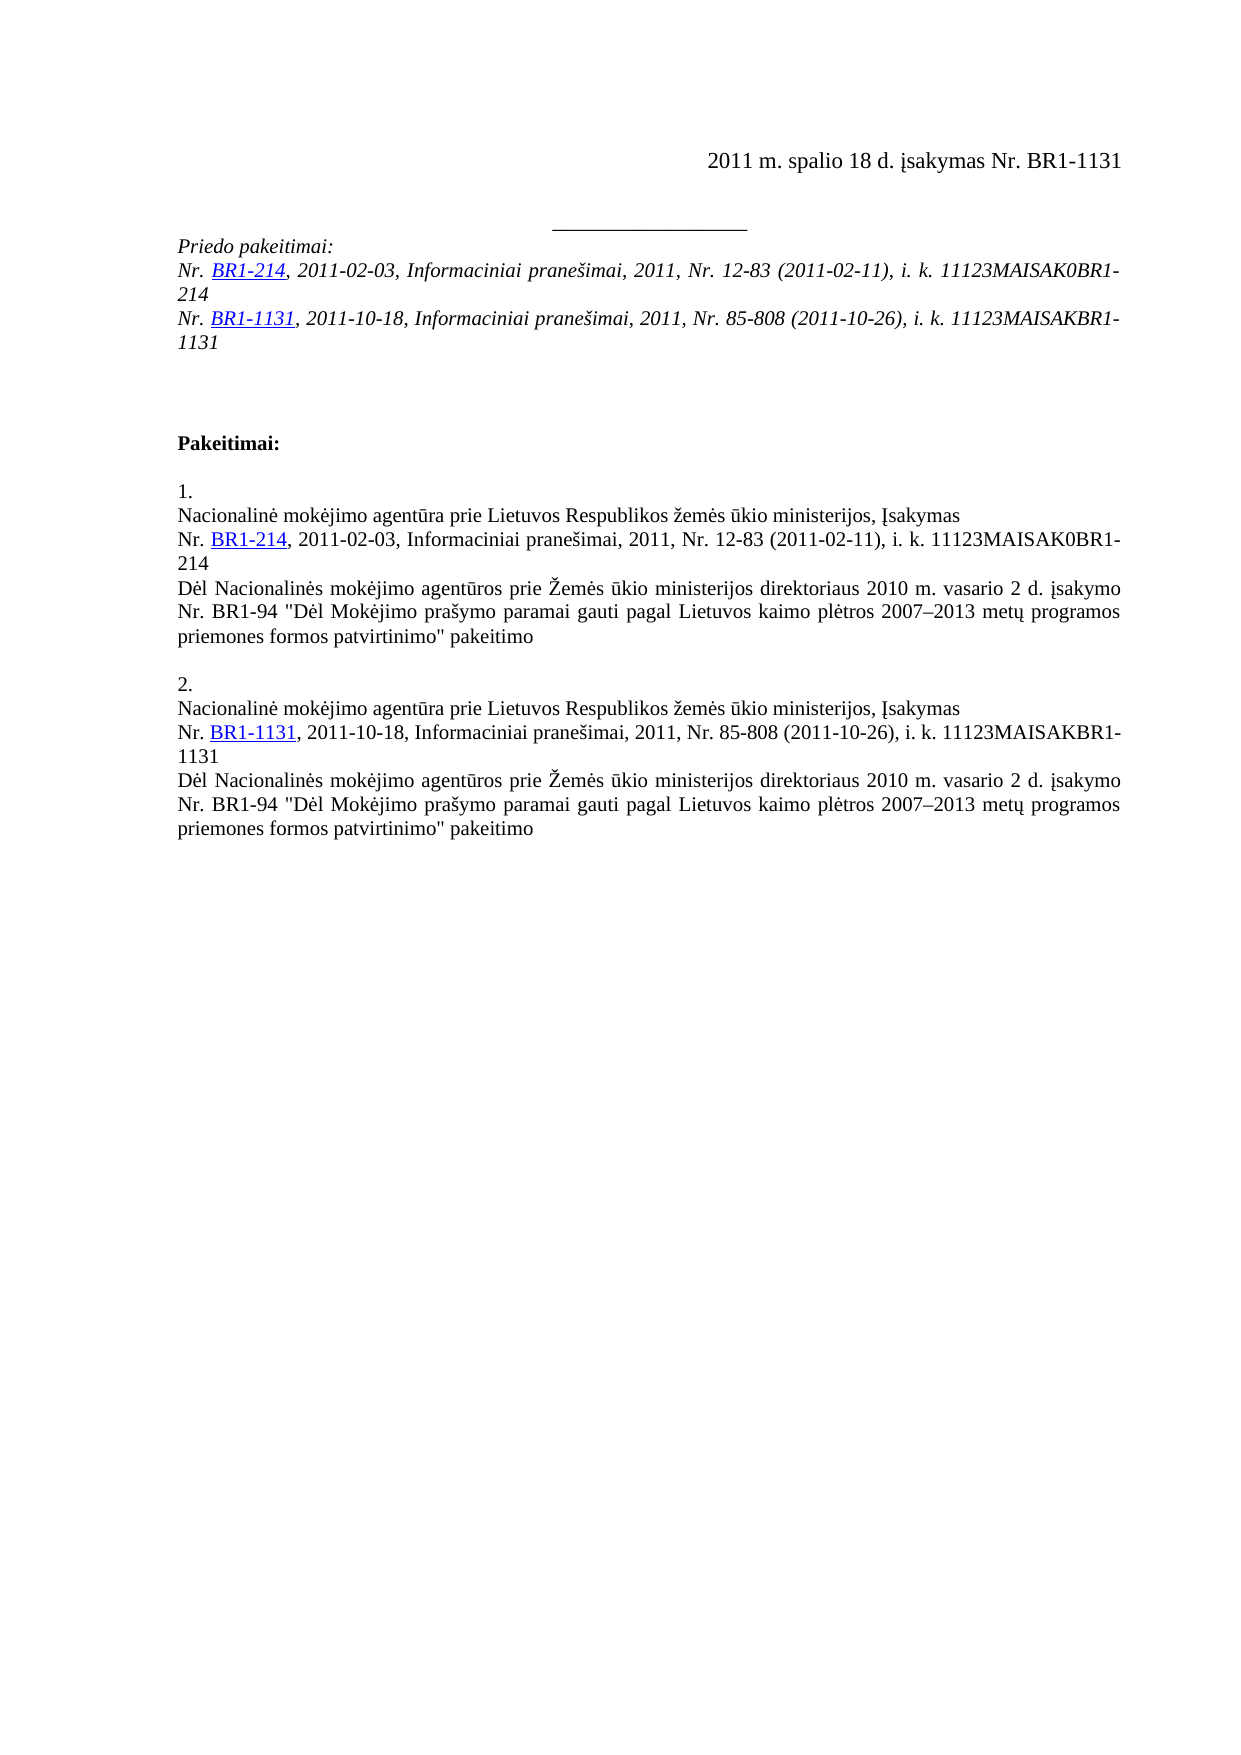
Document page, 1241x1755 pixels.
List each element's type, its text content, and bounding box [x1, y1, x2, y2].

text Nr. BR1-214, 2011-02-03, Informaciniai pranešimai, 2011, Nr. 12-83 (2011-02-11), i. k. 11123MAISAK0BR1-214 [177, 527, 1122, 575]
text Nr. BR1-1131, 2011-10-18, Informaciniai pranešimai, 2011, Nr. 85-808 (2011-10-26), i. k. 11123MAISAKBR1-1131 [177, 306, 1122, 354]
text Priedo pakeitimai: [177, 234, 1122, 258]
text 1. [177, 479, 1122, 503]
text Pakeitimai: [177, 431, 1122, 455]
text 2011 m. spalio 18 d. įsakymas Nr. BR1-1131 [177, 148, 1122, 174]
text _________________ [177, 207, 1122, 234]
text Nacionalinė mokėjimo agentūra prie Lietuvos Respublikos žemės ūkio ministerijos, Įsakymas [177, 696, 1122, 720]
text Dėl Nacionalinės mokėjimo agentūros prie Žemės ūkio ministerijos direktoriaus 2010 m. vasario 2 d. įsakymo Nr. BR1-94 "Dėl Mokėjimo prašymo paramai gauti pagal Lietuvos kaimo plėtros 2007–2013 metų programos priemones formos patvirtinimo" pakeitimo [177, 575, 1122, 648]
text Nacionalinė mokėjimo agentūra prie Lietuvos Respublikos žemės ūkio ministerijos, Įsakymas [177, 503, 1122, 527]
text Dėl Nacionalinės mokėjimo agentūros prie Žemės ūkio ministerijos direktoriaus 2010 m. vasario 2 d. įsakymo Nr. BR1-94 "Dėl Mokėjimo prašymo paramai gauti pagal Lietuvos kaimo plėtros 2007–2013 metų programos priemones formos patvirtinimo" pakeitimo [177, 768, 1122, 840]
text Nr. BR1-1131, 2011-10-18, Informaciniai pranešimai, 2011, Nr. 85-808 (2011-10-26), i. k. 11123MAISAKBR1-1131 [177, 720, 1122, 768]
text 2. [177, 672, 1122, 696]
text Nr. BR1-214, 2011-02-03, Informaciniai pranešimai, 2011, Nr. 12-83 (2011-02-11), i. k. 11123MAISAK0BR1-214 [177, 258, 1122, 306]
